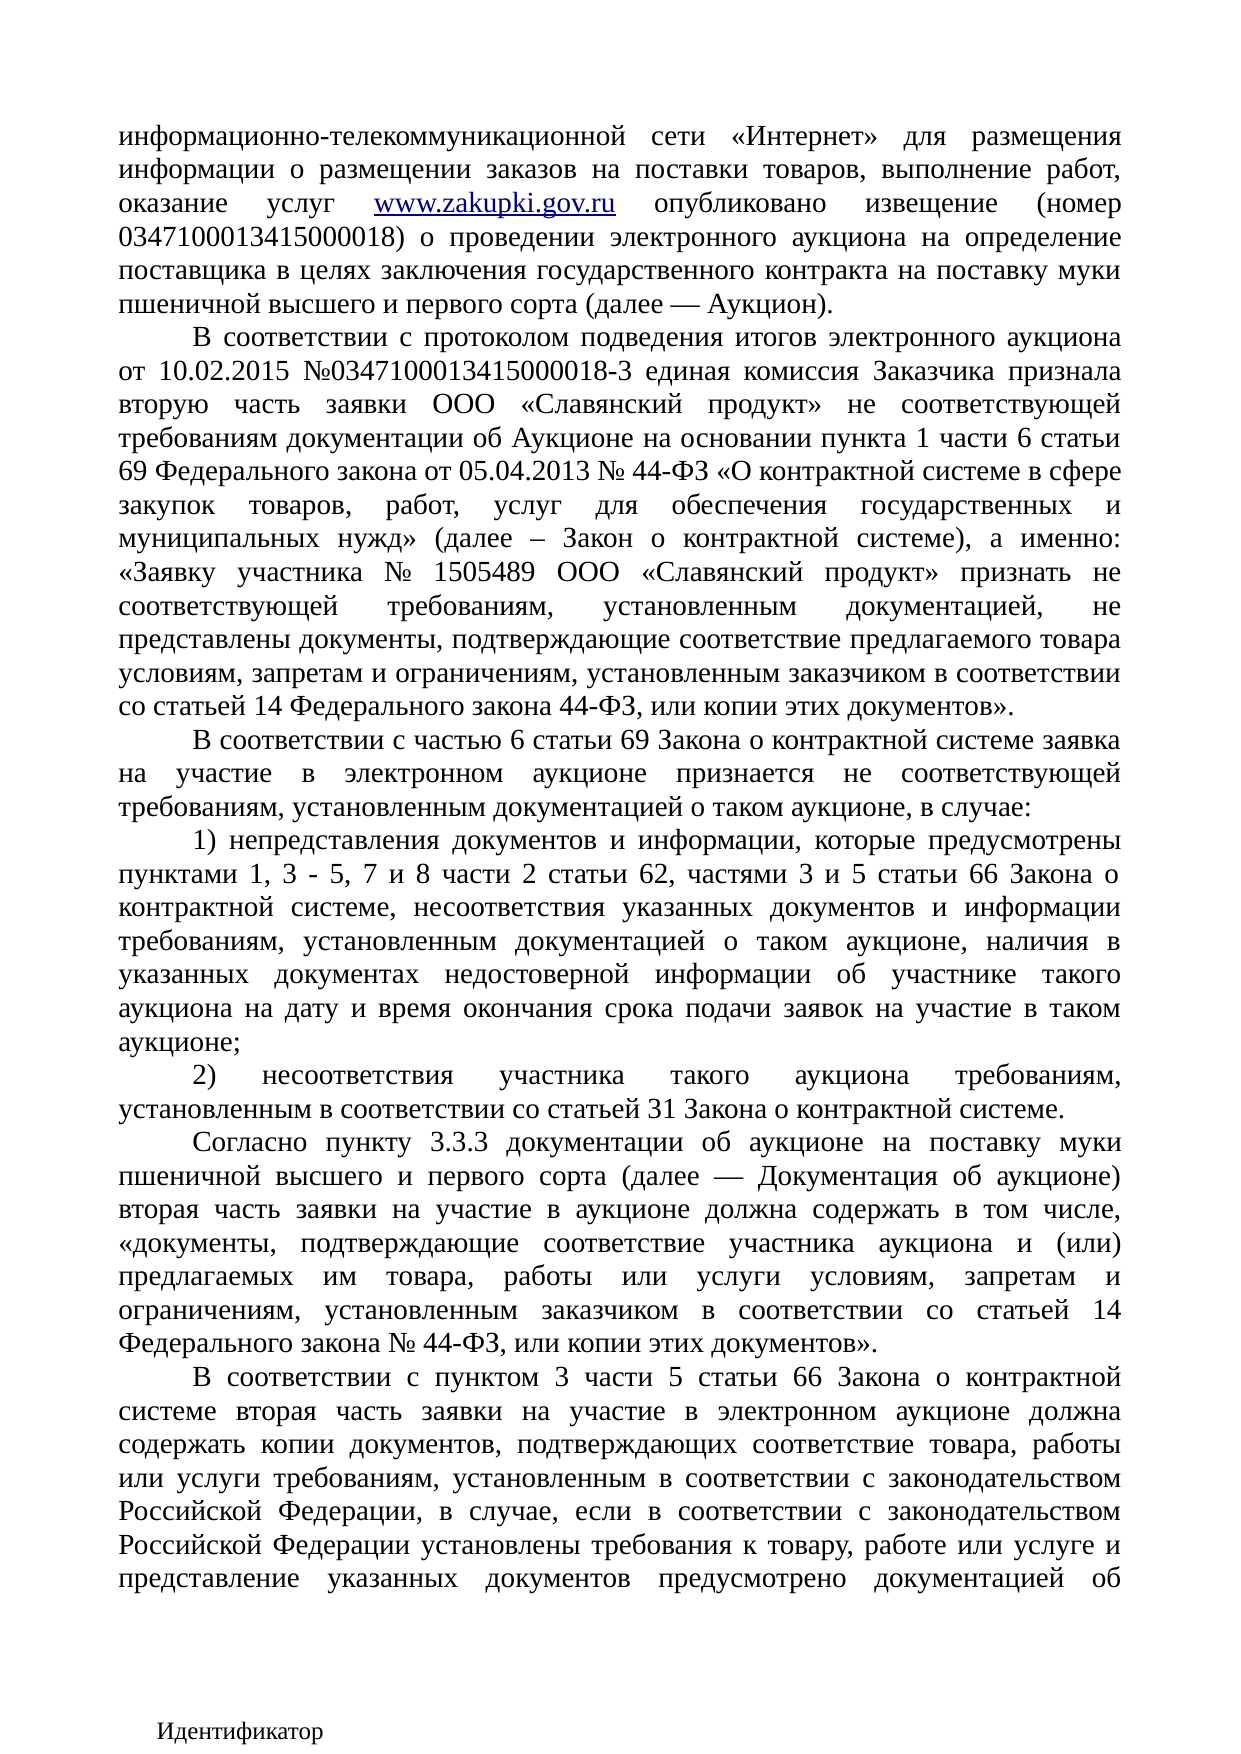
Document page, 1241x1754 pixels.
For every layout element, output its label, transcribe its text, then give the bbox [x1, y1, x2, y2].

text В соответствии с пунктом 3 части 5 статьи 66 Закона о контрактной системе вторая часть заявки на участие в электронном аукционе должна содержать копии документов, подтверждающих соответствие товара, работы или услуги требованиям, установленным в соответствии с законодательством Российской Федерации, в случае, если в соответствии с законодательством Российской Федерации установлены требования к товару, работе или услуге и представление указанных документов предусмотрено документацией об [118, 1359, 1122, 1594]
text информационно-телекоммуникационной сети «Интернет» для размещения информации о размещении заказов на поставки товаров, выполнение работ, оказание услуг www.zakupki.gov.ru опубликовано извещение (номер 0347100013415000018) о проведении электронного аукциона на определение поставщика в целях заключения государственного контракта на поставку муки пшеничной высшего и первого сорта (далее — Аукцион). [118, 118, 1122, 319]
text Согласно пункту 3.3.3 документации об аукционе на поставку муки пшеничной высшего и первого сорта (далее — Документация об аукционе) вторая часть заявки на участие в аукционе должна содержать в том числе, «документы, подтверждающие соответствие участника аукциона и (или) предлагаемых им товара, работы или услуги условиям, запретам и ограничениям, установленным заказчиком в соответствии со статьей 14 Федерального закона № 44-ФЗ, или копии этих документов». [118, 1124, 1122, 1359]
text 1) непредставления документов и информации, которые предусмотрены пунктами 1, 3 - 5, 7 и 8 части 2 статьи 62, частями 3 и 5 статьи 66 Закона о контрактной системе, несоответствия указанных документов и информации требованиям, установленным документацией о таком аукционе, наличия в указанных документах недостоверной информации об участнике такого аукциона на дату и время окончания срока подачи заявок на участие в таком аукционе; [118, 822, 1122, 1057]
text В соответствии с частью 6 статьи 69 Закона о контрактной системе заявка на участие в электронном аукционе признается не соответствующей требованиям, установленным документацией о таком аукционе, в случае: [118, 722, 1122, 822]
text 2) несоответствия участника такого аукциона требованиям, установленным в соответствии со статьей 31 Закона о контрактной системе. [118, 1057, 1122, 1124]
text В соответствии с протоколом подведения итогов электронного аукциона от 10.02.2015 №0347100013415000018-3 единая комиссия Заказчика признала вторую часть заявки ООО «Славянский продукт» не соответствующей требованиям документации об Аукционе на основании пункта 1 части 6 статьи 69 Федерального закона от 05.04.2013 № 44-ФЗ «О контрактной системе в сфере закупок товаров, работ, услуг для обеспечения государственных и муниципальных нужд» (далее – Закон о контрактной системе), а именно: «Заявку участника № 1505489 ООО «Славянский продукт» признать не соответствующей требованиям, установленным документацией, не представлены документы, подтверждающие соответствие предлагаемого товара условиям, запретам и ограничениям, установленным заказчиком в соответствии со статьей 14 Федерального закона 44-ФЗ, или копии этих документов». [118, 319, 1122, 722]
